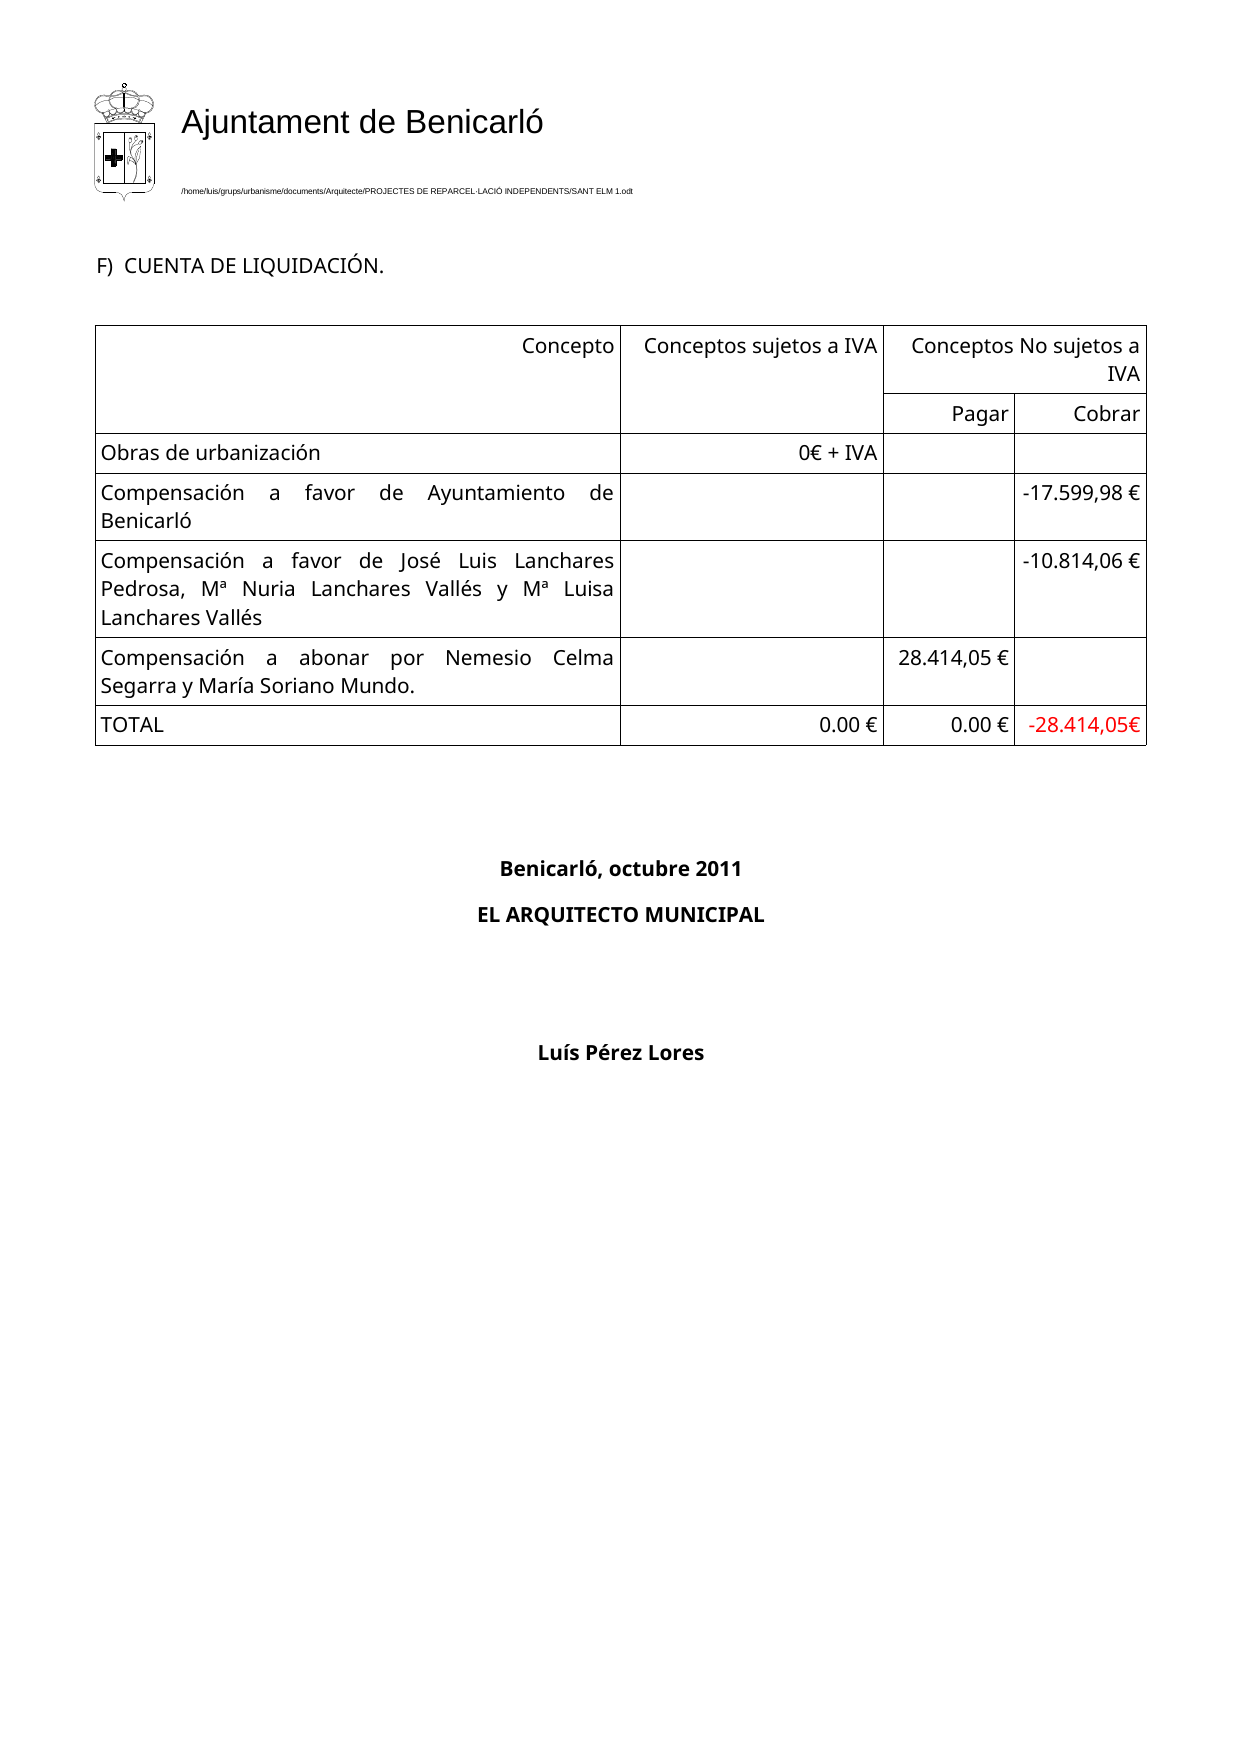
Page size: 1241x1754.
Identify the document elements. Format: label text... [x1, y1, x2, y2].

text F) CUENTA DE LIQUIDACIÓN. [96, 251, 1146, 279]
table_header Conceptos sujetos a IVA [621, 326, 883, 433]
table_cell 0€ + IVA [621, 434, 883, 473]
text Benicarló, octubre 2011 [96, 854, 1146, 882]
text Luís Pérez Lores [96, 1038, 1146, 1066]
table_cell -28.414,05€ [1015, 706, 1146, 745]
table_cell [621, 474, 883, 540]
table_cell Compensación a favor de José Luis Lanchares Pedrosa, Mª Nuria Lanchares Vallés y Mª Luisa Lanchares Vallés [96, 541, 620, 637]
table_cell Pagar [884, 394, 1014, 433]
table_cell [621, 638, 883, 705]
table_cell [621, 541, 883, 637]
table_header Conceptos No sujetos a IVA [884, 326, 1146, 393]
table_cell 0,00 € [621, 706, 883, 745]
table_cell [884, 474, 1014, 540]
table_cell -17.599,98 € [1015, 474, 1146, 540]
table_cell [884, 434, 1014, 473]
table_header Concepto [96, 326, 620, 433]
table_cell Obras de urbanización [96, 434, 620, 473]
table_cell [884, 541, 1014, 637]
table_cell Compensación a abonar por Nemesio Celma Segarra y María Soriano Mundo. [96, 638, 620, 705]
table_cell [1015, 638, 1146, 705]
table_cell 28.414,05 € [884, 638, 1014, 705]
table_cell -10.814,06 € [1015, 541, 1146, 637]
table_cell TOTAL [96, 706, 620, 745]
table_cell Cobrar [1015, 394, 1146, 433]
table_cell [1015, 434, 1146, 473]
text EL ARQUITECTO MUNICIPAL [96, 900, 1146, 928]
table_cell 28.414,05 € [884, 706, 1014, 745]
table_cell Compensación a favor de Ayuntamiento de Benicarló [96, 474, 620, 540]
